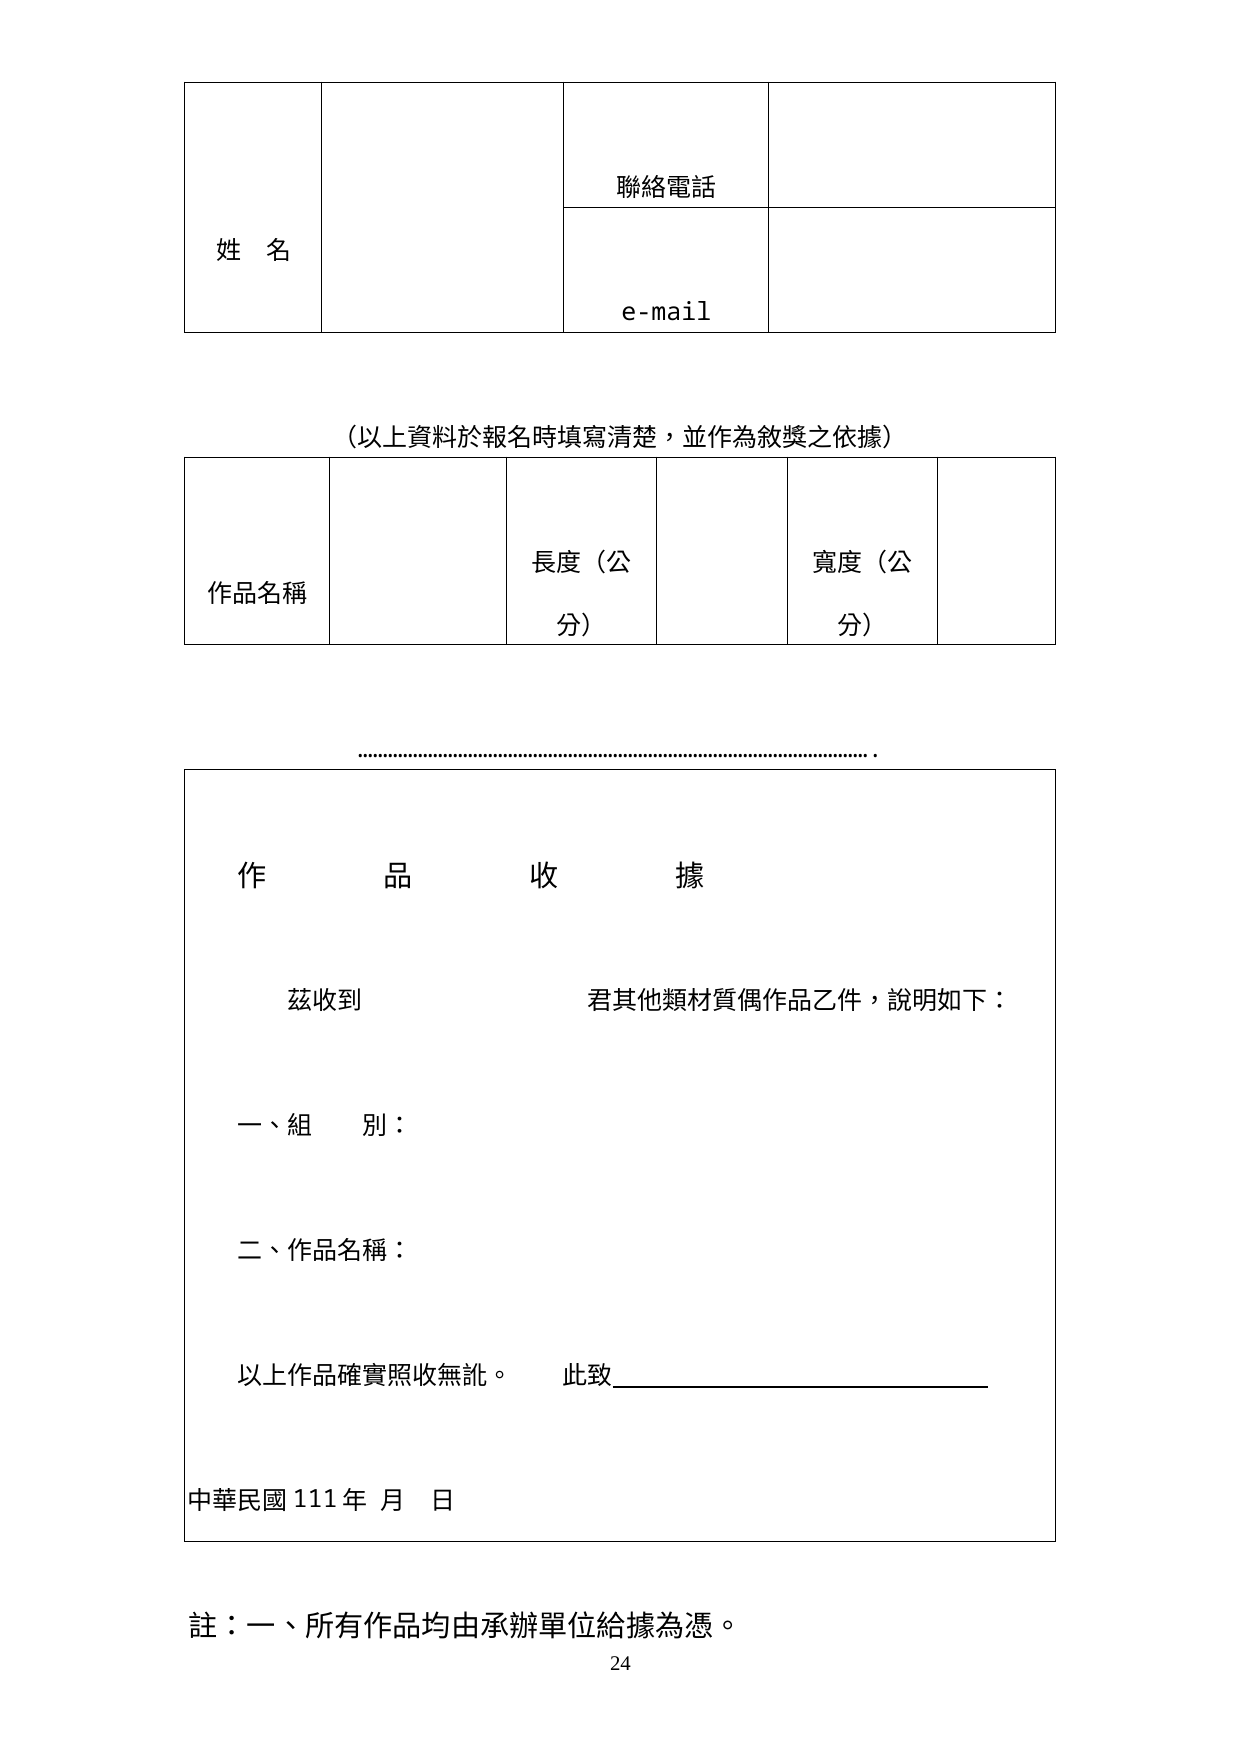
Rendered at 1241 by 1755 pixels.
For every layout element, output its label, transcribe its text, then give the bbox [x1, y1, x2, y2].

text （以上資料於報名時填寫清楚，並作為敘獎之依據） [130, 394, 1110, 457]
table_header [938, 458, 1055, 644]
table_header 作品名稱 [185, 458, 329, 644]
table_cell 聯絡電話 [564, 83, 768, 207]
table_header [330, 458, 506, 644]
table_header 長度（公分） [507, 458, 656, 644]
table_header 作 品 收 據 茲收到 君其他類材質偶作品乙件，說明如下： 一、組 別： 二、作品名稱： 以上作品確實照收無訛。 此致 中華民國111年 月 日 [185, 770, 1055, 1541]
table_header 寬度（公分） [788, 458, 937, 644]
table_cell [322, 83, 563, 332]
table_cell e-mail [564, 208, 768, 332]
table_cell [769, 208, 1055, 332]
text 註：一、所有作品均由承辦單位給據為憑。 [130, 1582, 1110, 1644]
table_header [657, 458, 787, 644]
text …………………………………………………………………………………………. [130, 707, 1110, 769]
table_cell [769, 83, 1055, 207]
table_cell 姓 名 [185, 83, 321, 332]
